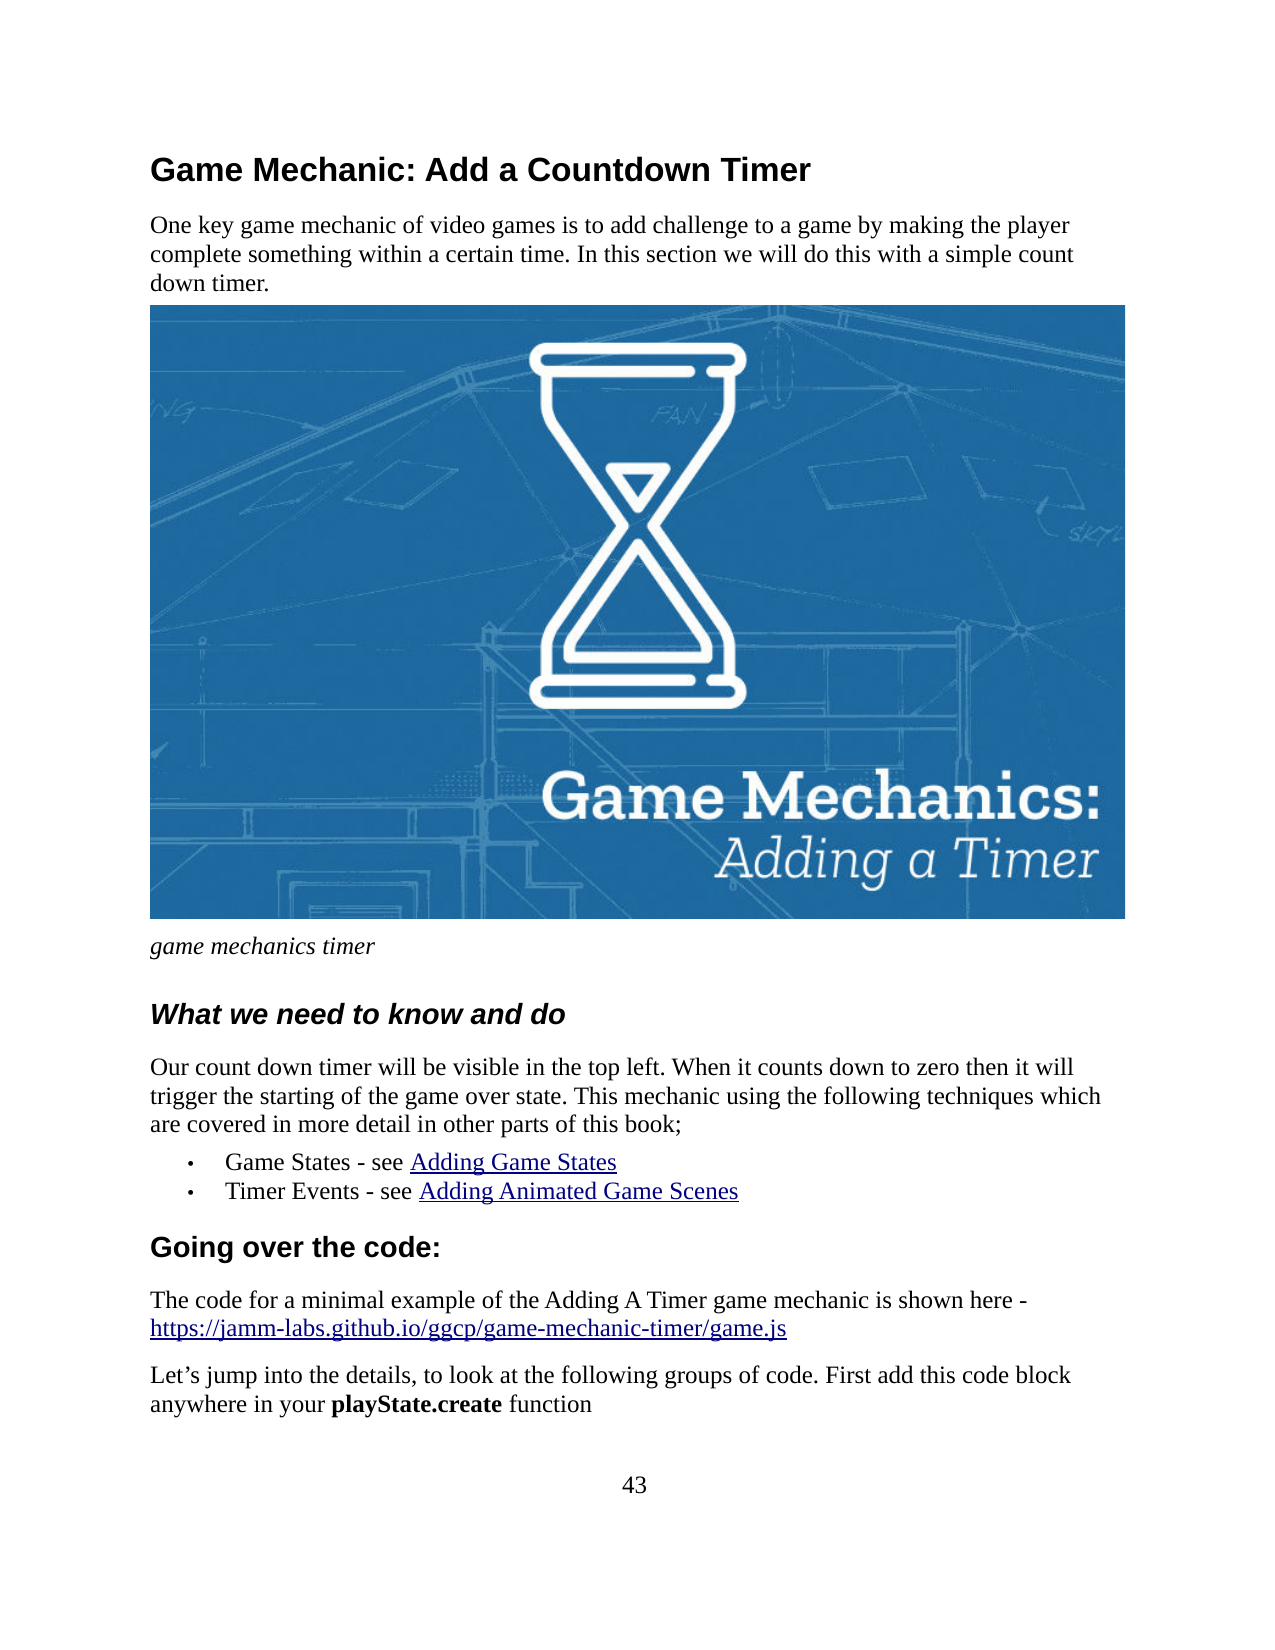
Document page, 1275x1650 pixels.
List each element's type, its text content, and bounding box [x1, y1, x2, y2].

subtitle What we need to know and do [150, 997, 1125, 1031]
list Timer Events - see Adding Animated Game Scenes [187, 1176, 1125, 1205]
text One key game mechanic of video games is to add challenge to a game by making the player complete something within a certain time. In this section we will do this with a simple count down timer. [150, 210, 1125, 296]
text The code for a minimal example of the Adding A Timer game mechanic is shown here - https://jamm-labs.github.io/ggcp/game-mechanic-timer/game.js [150, 1285, 1125, 1342]
text Our count down timer will be visible in the top left. When it counts down to zero then it will trigger the starting of the game over state. This mechanic using the following techniques which are covered in more detail in other parts of this book; [150, 1052, 1125, 1138]
text game mechanics timer [150, 931, 1125, 959]
picture [150, 305, 1125, 919]
list Game States - see Adding Game States [187, 1147, 1125, 1176]
subtitle Game Mechanic: Add a Countdown Timer [150, 150, 1125, 189]
subtitle Going over the code: [150, 1230, 1125, 1263]
text Let’s jump into the details, to look at the following groups of code. First add this code block anywhere in your playState.create function [150, 1360, 1125, 1418]
